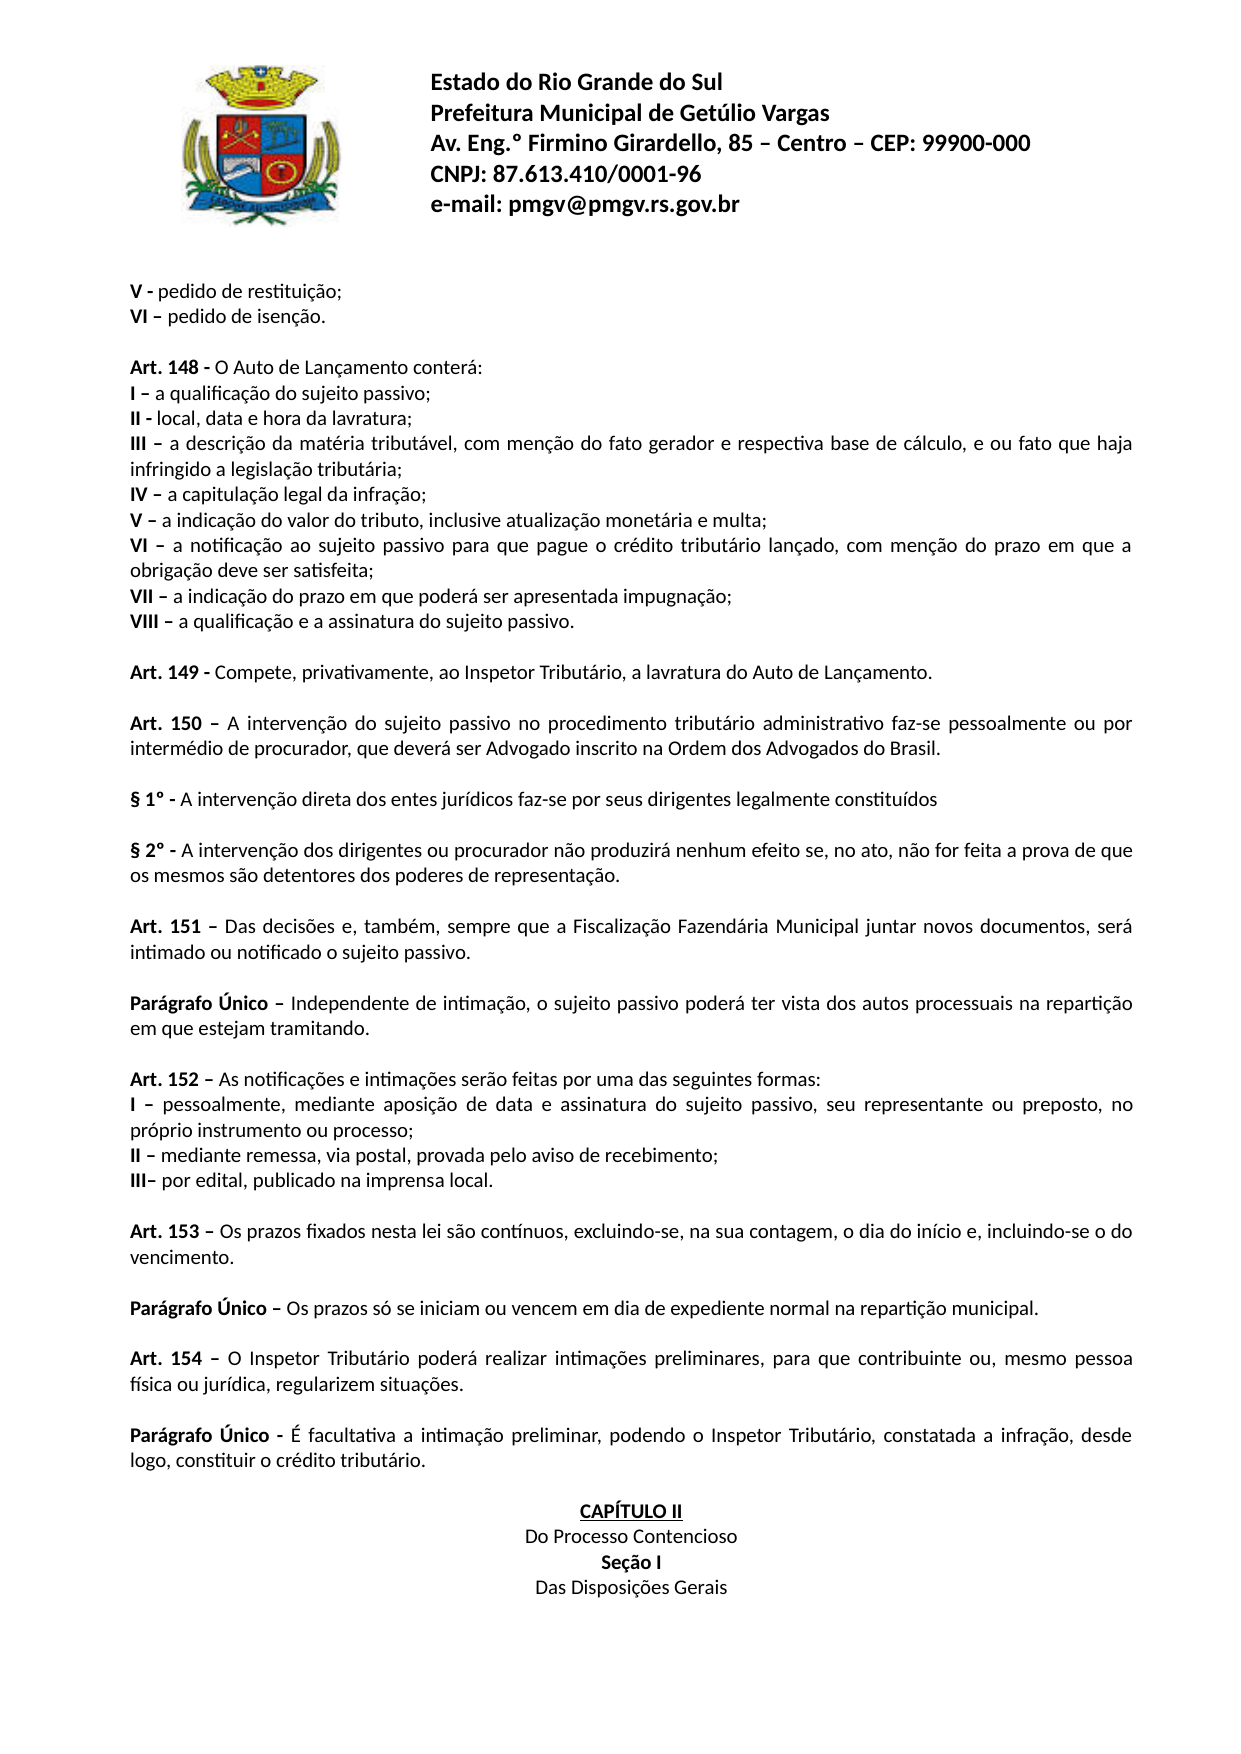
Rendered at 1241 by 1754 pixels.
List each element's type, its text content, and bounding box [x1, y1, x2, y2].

text VI – a notificação ao sujeito passivo para que pague o crédito tributário lançado, com menção do prazo em que a obrigação deve ser satisfeita; [130, 532, 1134, 583]
text III– por edital, publicado na imprensa local. [130, 1168, 1134, 1193]
text IV – a capitulação legal da infração; [130, 481, 1134, 507]
text I – a qualificação do sujeito passivo; [130, 380, 1134, 405]
text VIII – a qualificação e a assinatura do sujeito passivo. [130, 608, 1134, 634]
text Seção I [128, 1549, 1134, 1574]
text Parágrafo Único - É facultativa a intimação preliminar, podendo o Inspetor Tributário, constatada a infração, desde logo, constituir o crédito tributário. [130, 1422, 1134, 1473]
text VII – a indicação do prazo em que poderá ser apresentada impugnação; [130, 583, 1134, 608]
subtitle Das Disposições Gerais [128, 1574, 1134, 1600]
text § 2º - A intervenção dos dirigentes ou procurador não produzirá nenhum efeito se, no ato, não for feita a prova de que os mesmos são detentores dos poderes de representação. [130, 837, 1134, 888]
text Art. 148 - O Auto de Lançamento conterá: [130, 354, 1134, 380]
text Do Processo Contencioso [128, 1523, 1134, 1549]
text Art. 154 – O Inspetor Tributário poderá realizar intimações preliminares, para que contribuinte ou, mesmo pessoa física ou jurídica, regularizem situações. [130, 1346, 1134, 1396]
text V – a indicação do valor do tributo, inclusive atualização monetária e multa; [130, 507, 1134, 532]
picture [181, 65, 343, 227]
text CAPÍTULO II [128, 1498, 1134, 1523]
text Art. 153 – Os prazos fixados nesta lei são contínuos, excluindo-se, na sua contagem, o dia do início e, incluindo-se o do vencimento. [130, 1218, 1134, 1269]
text Art. 149 - Compete, privativamente, ao Inspetor Tributário, a lavratura do Auto de Lançamento. [130, 659, 1134, 685]
text VI – pedido de isenção. [130, 303, 1134, 329]
text Art. 150 – A intervenção do sujeito passivo no procedimento tributário administrativo faz-se pessoalmente ou por intermédio de procurador, que deverá ser Advogado inscrito na Ordem dos Advogados do Brasil. [130, 710, 1134, 761]
text Art. 151 – Das decisões e, também, sempre que a Fiscalização Fazendária Municipal juntar novos documentos, será intimado ou notificado o sujeito passivo. [130, 913, 1134, 964]
text I – pessoalmente, mediante aposição de data e assinatura do sujeito passivo, seu representante ou preposto, no próprio instrumento ou processo; [130, 1091, 1134, 1142]
text II - local, data e hora da lavratura; [130, 405, 1134, 431]
text III – a descrição da matéria tributável, com menção do fato gerador e respectiva base de cálculo, e ou fato que haja infringido a legislação tributária; [130, 431, 1134, 481]
text Art. 152 – As notificações e intimações serão feitas por uma das seguintes formas: [130, 1066, 1134, 1091]
text II – mediante remessa, via postal, provada pelo aviso de recebimento; [130, 1142, 1134, 1168]
text V - pedido de restituição; [130, 278, 1134, 303]
text Parágrafo Único – Os prazos só se iniciam ou vencem em dia de expediente normal na repartição municipal. [130, 1295, 1134, 1320]
text Parágrafo Único – Independente de intimação, o sujeito passivo poderá ter vista dos autos processuais na repartição em que estejam tramitando. [130, 990, 1134, 1041]
text § 1º - A intervenção direta dos entes jurídicos faz-se por seus dirigentes legalmente constituídos [130, 786, 1134, 812]
